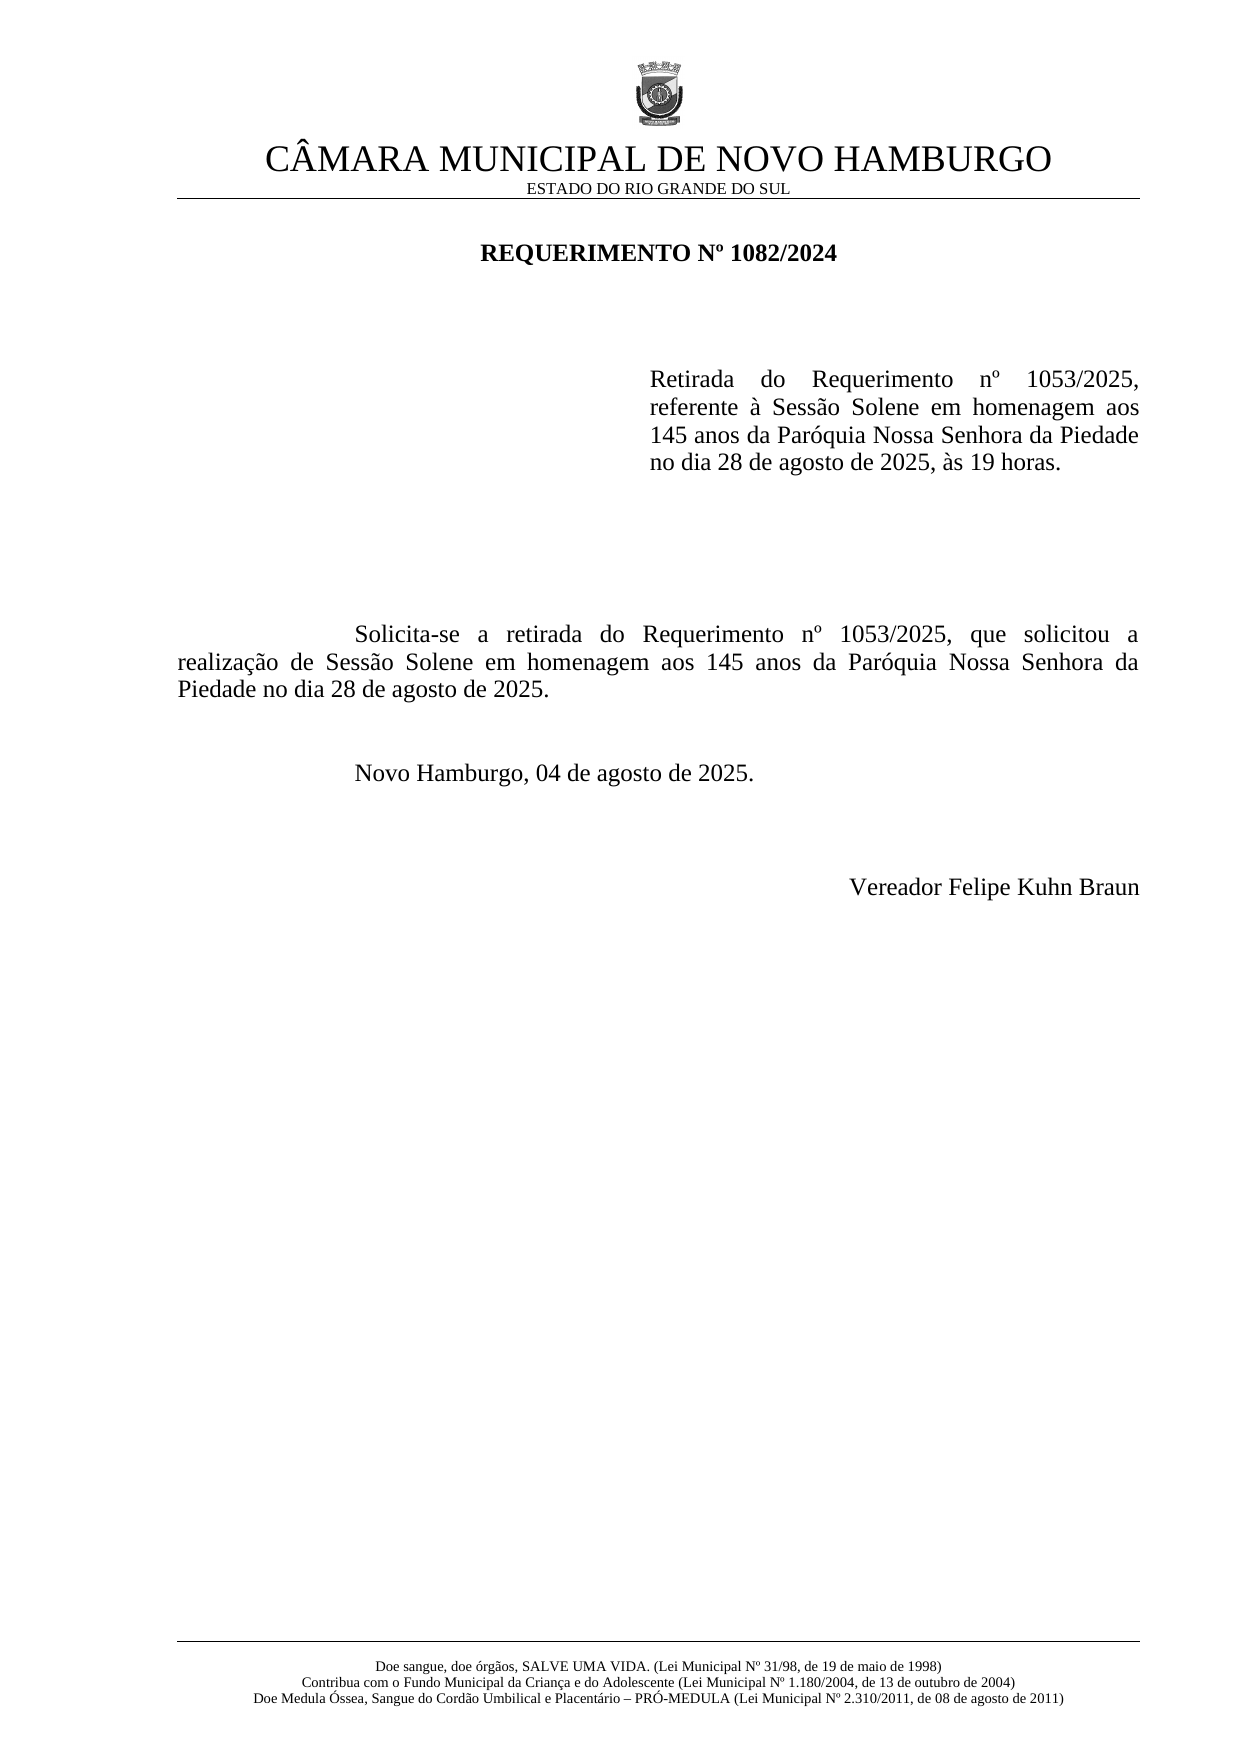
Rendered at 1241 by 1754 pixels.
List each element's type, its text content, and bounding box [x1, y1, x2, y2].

text Novo Hamburgo, 04 de agosto de 2025. [177, 759, 1140, 786]
text Solicita-se a retirada do Requerimento nº 1053/2025, que solicitou a realização de Sessão Solene em homenagem aos 145 anos da Paróquia Nossa Senhora da Piedade no dia 28 de agosto de 2025. [177, 620, 1140, 703]
text Retirada do Requerimento nº 1053/2025, referente à Sessão Solene em homenagem aos 145 anos da Paróquia Nossa Senhora da Piedade no dia 28 de agosto de 2025, às 19 horas. [649, 365, 1140, 476]
title REQUERIMENTO Nº 1082/2024 [177, 239, 1140, 266]
text Vereador Felipe Kuhn Braun [177, 873, 1140, 901]
